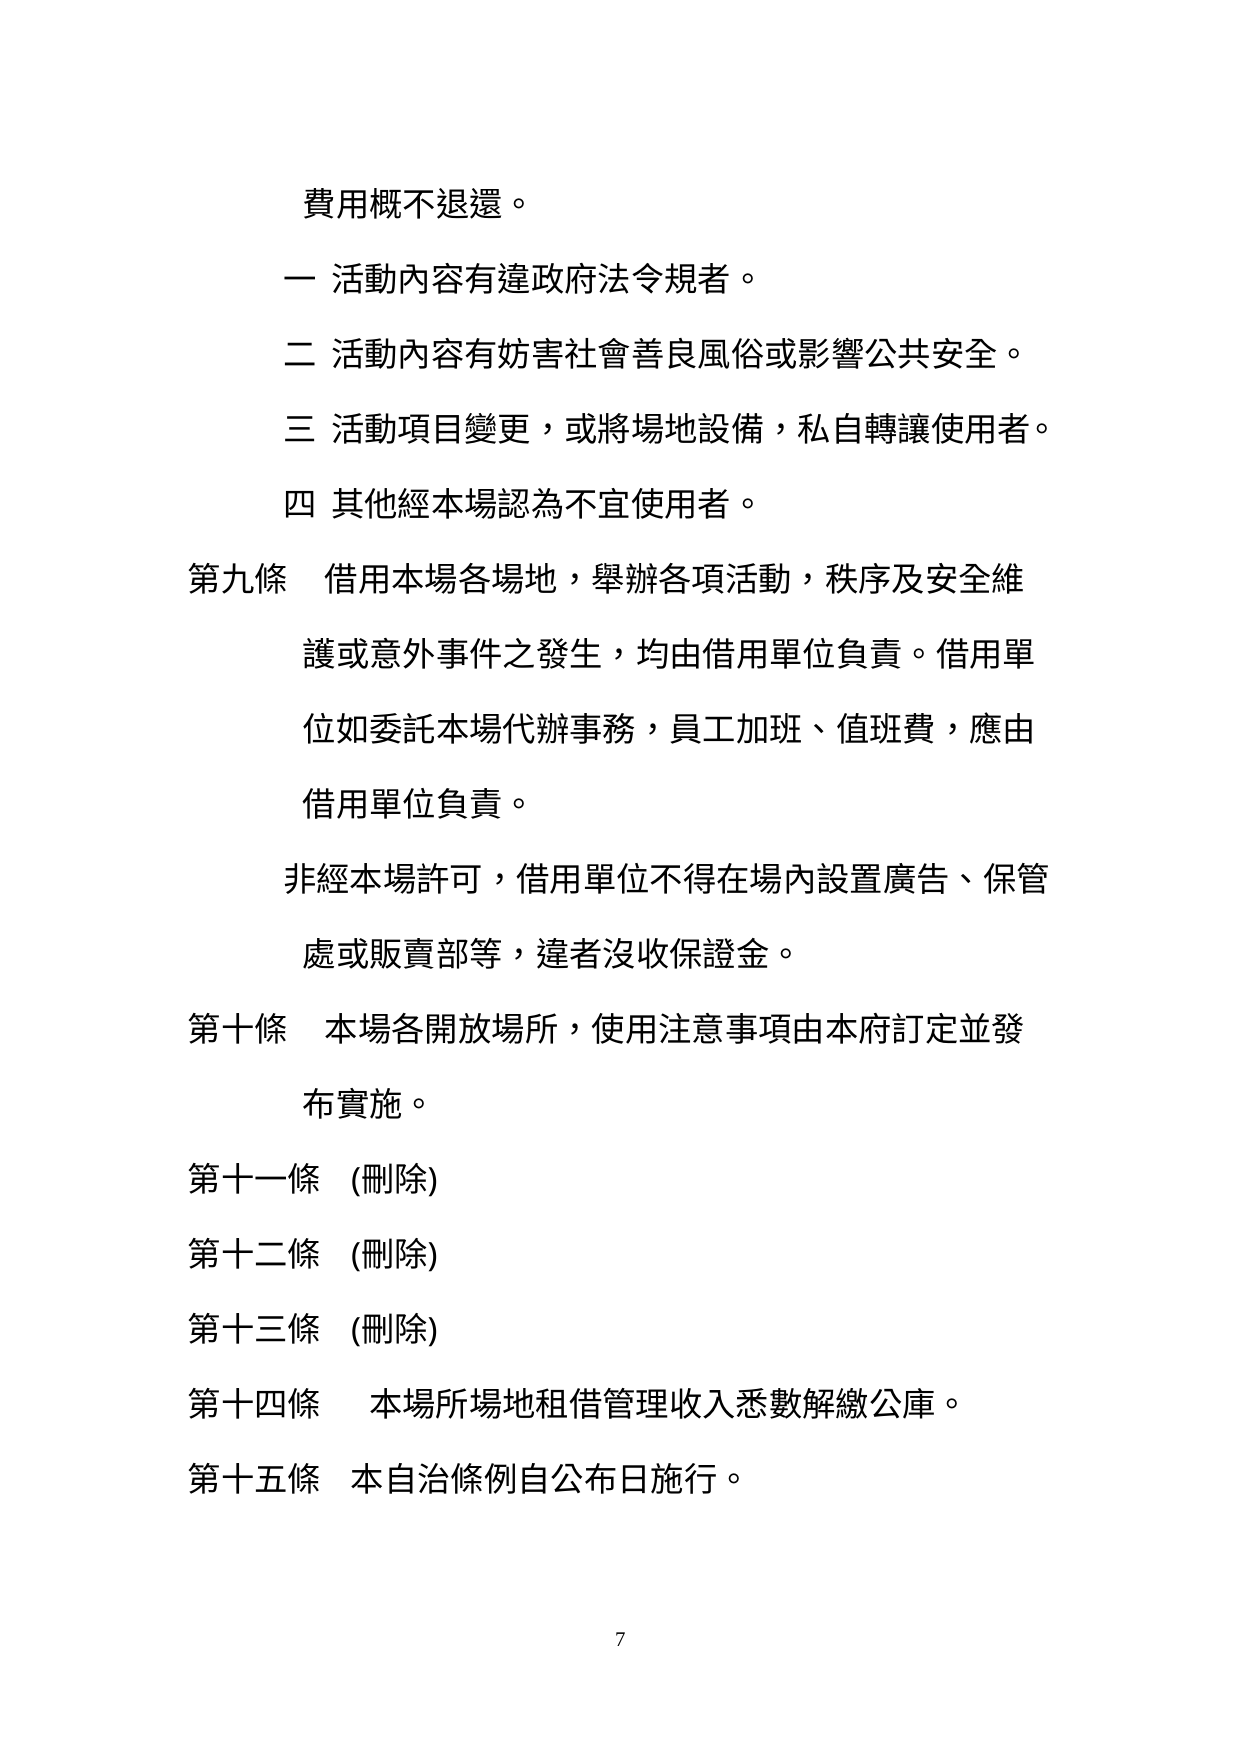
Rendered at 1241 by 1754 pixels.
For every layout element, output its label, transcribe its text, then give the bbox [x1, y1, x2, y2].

text 第十條 本場各開放場所，使用注意事項由本府訂定並發布實施。 [187, 989, 1053, 1139]
text 四 其他經本場認為不宜使用者。 [187, 464, 1053, 539]
text 非經本場許可，借用單位不得在場內設置廣告、保管處或販賣部等，違者沒收保證金。 [187, 839, 1053, 989]
text 一 活動內容有違政府法令規者。 [187, 239, 1053, 314]
text 第十三條 (刪除) [187, 1289, 1053, 1364]
text 第十二條 (刪除) [187, 1214, 1053, 1289]
text 三 活動項目變更，或將場地設備，私自轉讓使用者。 [187, 389, 1053, 464]
text 第十五條 本自治條例自公布日施行。 [187, 1439, 1053, 1514]
text 第十一條 (刪除) [187, 1139, 1053, 1214]
text 第十四條 本場所場地租借管理收入悉數解繳公庫。 [187, 1364, 1053, 1439]
text 費用概不退還。 [187, 164, 1053, 239]
text 二 活動內容有妨害社會善良風俗或影響公共安全。 [187, 314, 1053, 389]
text 第九條 借用本場各場地，舉辦各項活動，秩序及安全維護或意外事件之發生，均由借用單位負責。借用單位如委託本場代辦事務，員工加班、值班費，應由借用單位負責。 [187, 539, 1053, 839]
